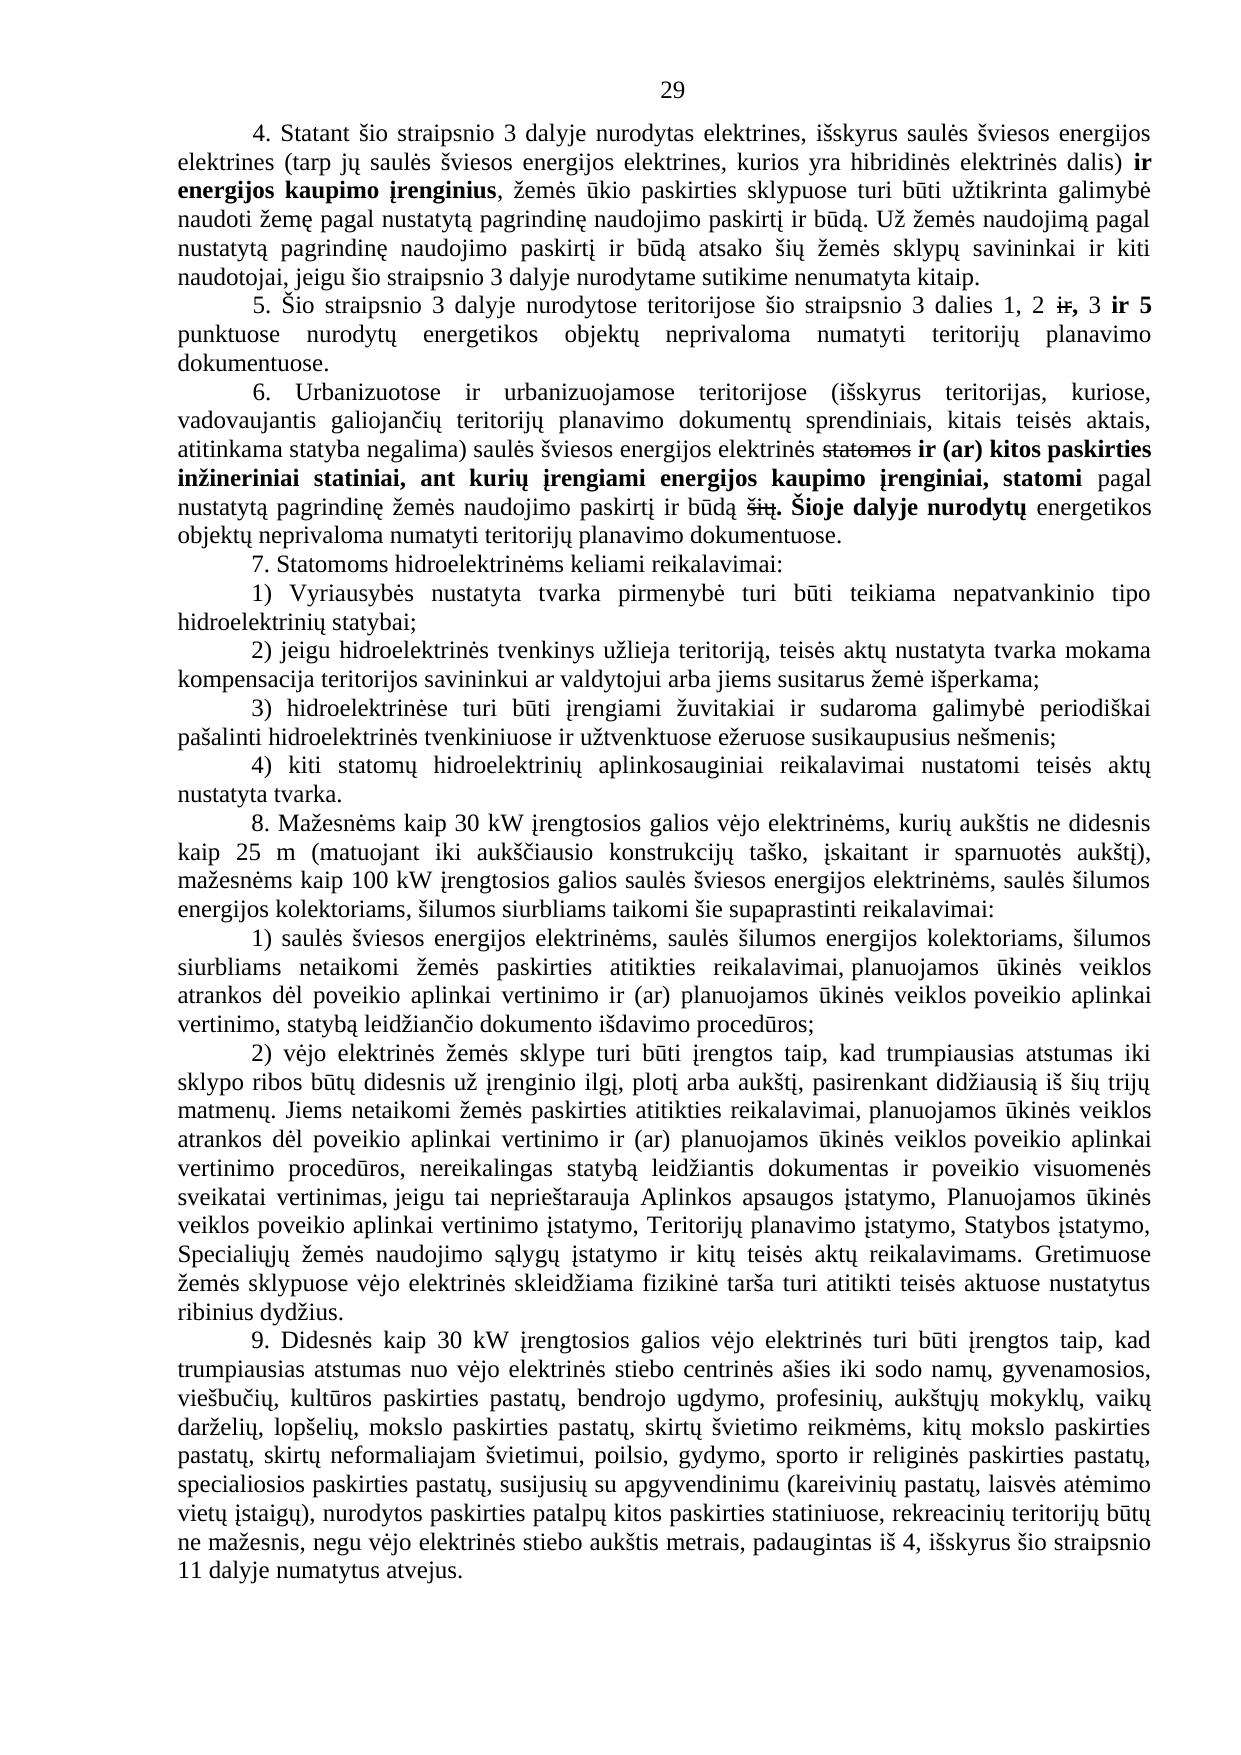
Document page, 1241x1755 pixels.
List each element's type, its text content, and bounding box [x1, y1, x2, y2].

text 8. Mažesnėms kaip 30 kW įrengtosios galios vėjo elektrinėms, kurių aukštis ne didesnis kaip 25 m (matuojant iki aukščiausio konstrukcijų taško, įskaitant ir sparnuotės aukštį), mažesnėms kaip 100 kW įrengtosios galios saulės šviesos energijos elektrinėms, saulės šilumos energijos kolektoriams, šilumos siurbliams taikomi šie supaprastinti reikalavimai: [177, 808, 1152, 923]
text 9. Didesnės kaip 30 kW įrengtosios galios vėjo elektrinės turi būti įrengtos taip, kad trumpiausias atstumas nuo vėjo elektrinės stiebo centrinės ašies iki sodo namų, gyvenamosios, viešbučių, kultūros paskirties pastatų, bendrojo ugdymo, profesinių, aukštųjų mokyklų, vaikų darželių, lopšelių, mokslo paskirties pastatų, skirtų švietimo reikmėms, kitų mokslo paskirties pastatų, skirtų neformaliajam švietimui, poilsio, gydymo, sporto ir religinės paskirties pastatų, specialiosios paskirties pastatų, susijusių su apgyvendinimu (kareivinių pastatų, laisvės atėmimo vietų įstaigų), nurodytos paskirties patalpų kitos paskirties statiniuose, rekreacinių teritorijų būtų ne mažesnis, negu vėjo elektrinės stiebo aukštis metrais, padaugintas iš 4, išskyrus šio straipsnio 11 dalyje numatytus atvejus. [177, 1326, 1152, 1584]
text 4. Statant šio straipsnio 3 dalyje nurodytas elektrines, išskyrus saulės šviesos energijos elektrines (tarp jų saulės šviesos energijos elektrines, kurios yra hibridinės elektrinės dalis) ir energijos kaupimo įrenginius, žemės ūkio paskirties sklypuose turi būti užtikrinta galimybė naudoti žemę pagal nustatytą pagrindinę naudojimo paskirtį ir būdą. Už žemės naudojimą pagal nustatytą pagrindinę naudojimo paskirtį ir būdą atsako šių žemės sklypų savininkai ir kiti naudotojai, jeigu šio straipsnio 3 dalyje nurodytame sutikime nenumatyta kitaip. [177, 118, 1152, 291]
text 3) hidroelektrinėse turi būti įrengiami žuvitakiai ir sudaroma galimybė periodiškai pašalinti hidroelektrinės tvenkiniuose ir užtvenktuose ežeruose susikaupusius nešmenis; [177, 693, 1152, 751]
text 2) vėjo elektrinės žemės sklype turi būti įrengtos taip, kad trumpiausias atstumas iki sklypo ribos būtų didesnis už įrenginio ilgį, plotį arba aukštį, pasirenkant didžiausią iš šių trijų matmenų. Jiems netaikomi žemės paskirties atitikties reikalavimai, planuojamos ūkinės veiklos atrankos dėl poveikio aplinkai vertinimo ir (ar) planuojamos ūkinės veiklos poveikio aplinkai vertinimo procedūros, nereikalingas statybą leidžiantis dokumentas ir poveikio visuomenės sveikatai vertinimas, jeigu tai neprieštarauja Aplinkos apsaugos įstatymo, Planuojamos ūkinės veiklos poveikio aplinkai vertinimo įstatymo, Teritorijų planavimo įstatymo, Statybos įstatymo, Specialiųjų žemės naudojimo sąlygų įstatymo ir kitų teisės aktų reikalavimams. Gretimuose žemės sklypuose vėjo elektrinės skleidžiama fizikinė tarša turi atitikti teisės aktuose nustatytus ribinius dydžius. [177, 1038, 1152, 1326]
text 1) saulės šviesos energijos elektrinėms, saulės šilumos energijos kolektoriams, šilumos siurbliams netaikomi žemės paskirties atitikties reikalavimai, planuojamos ūkinės veiklos atrankos dėl poveikio aplinkai vertinimo ir (ar) planuojamos ūkinės veiklos poveikio aplinkai vertinimo, statybą leidžiančio dokumento išdavimo procedūros; [177, 923, 1152, 1038]
text 5. Šio straipsnio 3 dalyje nurodytose teritorijose šio straipsnio 3 dalies 1, 2 ir, 3 ir 5 punktuose nurodytų energetikos objektų neprivaloma numatyti teritorijų planavimo dokumentuose. [177, 291, 1152, 377]
text 6. Urbanizuotose ir urbanizuojamose teritorijose (išskyrus teritorijas, kuriose, vadovaujantis galiojančių teritorijų planavimo dokumentų sprendiniais, kitais teisės aktais, atitinkama statyba negalima) saulės šviesos energijos elektrinės statomos ir (ar) kitos paskirties inžineriniai statiniai, ant kurių įrengiami energijos kaupimo įrenginiai, statomi pagal nustatytą pagrindinę žemės naudojimo paskirtį ir būdą šių. Šioje dalyje nurodytų energetikos objektų neprivaloma numatyti teritorijų planavimo dokumentuose. [177, 377, 1152, 549]
text 2) jeigu hidroelektrinės tvenkinys užlieja teritoriją, teisės aktų nustatyta tvarka mokama kompensacija teritorijos savininkui ar valdytojui arba jiems susitarus žemė išperkama; [177, 636, 1152, 693]
text 7. Statomoms hidroelektrinėms keliami reikalavimai: [177, 549, 1152, 578]
text 4) kiti statomų hidroelektrinių aplinkosauginiai reikalavimai nustatomi teisės aktų nustatyta tvarka. [177, 751, 1152, 808]
text 1) Vyriausybės nustatyta tvarka pirmenybė turi būti teikiama nepatvankinio tipo hidroelektrinių statybai; [177, 578, 1152, 636]
